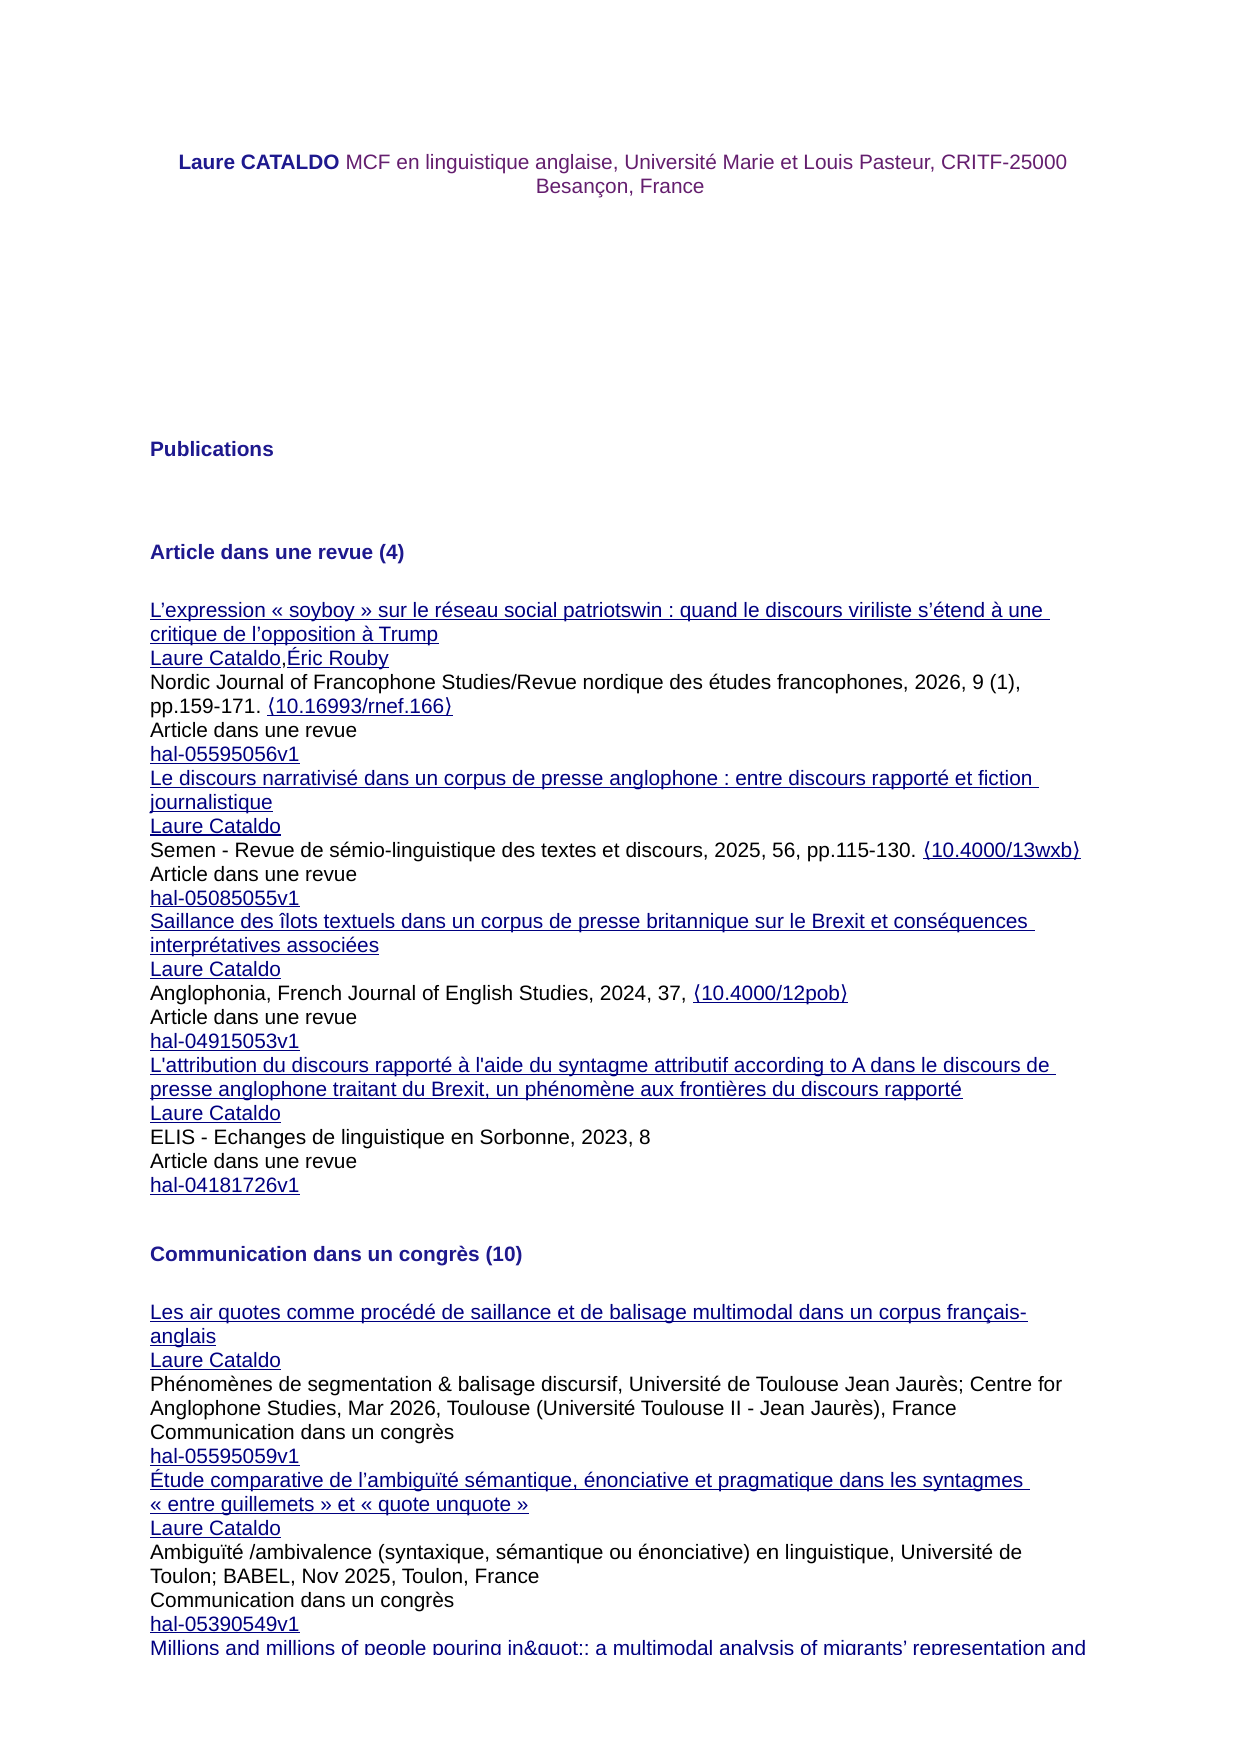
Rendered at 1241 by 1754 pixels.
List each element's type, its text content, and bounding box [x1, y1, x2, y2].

table_cell Étude comparative de l’ambiguïté sémantique, énonciative et pragmatique dans les syntagmes « entre guillemets » et « quote unquote » Laure Cataldo Ambiguïté /ambivalence (syntaxique, sémantique ou énonciative) en linguistique, Université de Toulon; BABEL, Nov 2025, Toulon, France Communication dans un congrès hal-05390549v1 [150, 1468, 1090, 1635]
subtitle Communication dans un congrès (10) [150, 1242, 1090, 1266]
subtitle Article dans une revue (4) [150, 539, 1090, 563]
table_cell Millions and millions of people pouring in&quot;: a multimodal analysis of migrants’ representation and [150, 1635, 1090, 1655]
subtitle Publications [150, 436, 1090, 460]
table_cell Le discours narrativisé dans un corpus de presse anglophone : entre discours rapporté et fiction journalistique Laure Cataldo Semen - Revue de sémio-linguistique des textes et discours, 2025, 56, pp.115-130. ⟨10.4000/13wxb⟩ Article dans une revue hal-05085055v1 [150, 766, 1090, 909]
table_header L’expression « soyboy » sur le réseau social patriotswin : quand le discours viriliste s’étend à une critique de l’opposition à Trump Laure Cataldo,Éric Rouby Nordic Journal of Francophone Studies/Revue nordique des études francophones, 2026, 9 (1), pp.159-171. ⟨10.16993/rnef.166⟩ Article dans une revue hal-05595056v1 [150, 598, 1090, 766]
table_cell L'attribution du discours rapporté à l'aide du syntagme attributif according to A dans le discours de presse anglophone traitant du Brexit, un phénomène aux frontières du discours rapporté Laure Cataldo ELIS - Echanges de linguistique en Sorbonne, 2023, 8 Article dans une revue hal-04181726v1 [150, 1053, 1090, 1197]
table_cell Saillance des îlots textuels dans un corpus de presse britannique sur le Brexit et conséquences interprétatives associées Laure Cataldo Anglophonia, French Journal of English Studies, 2024, 37, ⟨10.4000/12pob⟩ Article dans une revue hal-04915053v1 [150, 909, 1090, 1053]
table_header Les air quotes comme procédé de saillance et de balisage multimodal dans un corpus français-anglais Laure Cataldo Phénomènes de segmentation & balisage discursif, Université de Toulouse Jean Jaurès; Centre for Anglophone Studies, Mar 2026, Toulouse (Université Toulouse II - Jean Jaurès), France Communication dans un congrès hal-05595059v1 [150, 1300, 1090, 1468]
subtitle Laure CATALDO MCF en linguistique anglaise, Université Marie et Louis Pasteur, CRITF-25000 Besançon, France [150, 150, 1090, 198]
